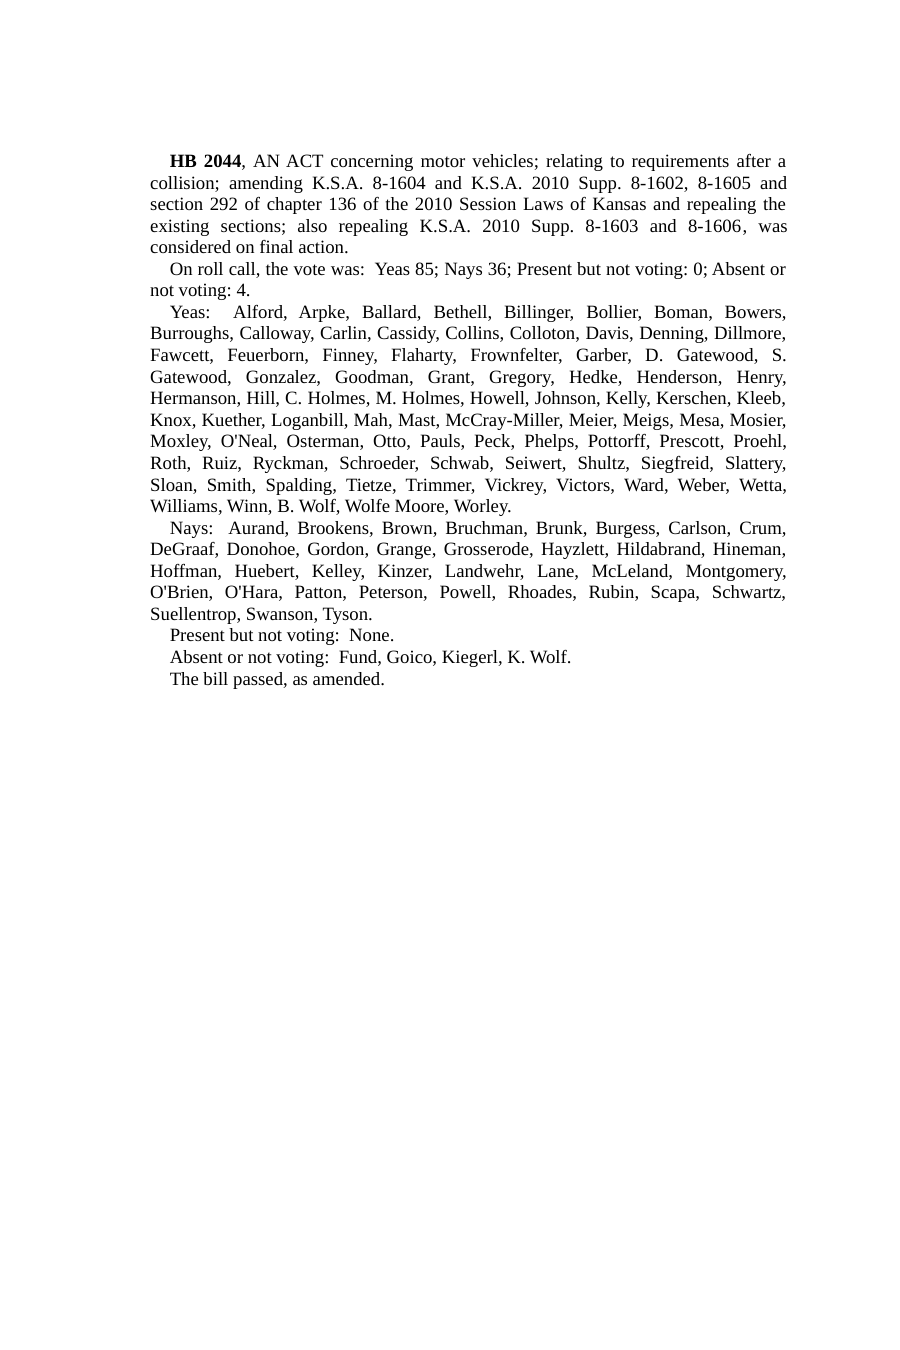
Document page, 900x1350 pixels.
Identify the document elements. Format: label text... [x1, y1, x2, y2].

text Yeas: Alford, Arpke, Ballard, Bethell, Billinger, Bollier, Boman, Bowers, Burroughs, Calloway, Carlin, Cassidy, Collins, Colloton, Davis, Denning, Dillmore, Fawcett, Feuerborn, Finney, Flaharty, Frownfelter, Garber, D. Gatewood, S. Gatewood, Gonzalez, Goodman, Grant, Gregory, Hedke, Henderson, Henry, Hermanson, Hill, C. Holmes, M. Holmes, Howell, Johnson, Kelly, Kerschen, Kleeb, Knox, Kuether, Loganbill, Mah, Mast, McCray-Miller, Meier, Meigs, Mesa, Mosier, Moxley, O'Neal, Osterman, Otto, Pauls, Peck, Phelps, Pottorff, Prescott, Proehl, Roth, Ruiz, Ryckman, Schroeder, Schwab, Seiwert, Shultz, Siegfreid, Slattery, Sloan, Smith, Spalding, Tietze, Trimmer, Vickrey, Victors, Ward, Weber, Wetta, Williams, Winn, B. Wolf, Wolfe Moore, Worley. [150, 301, 787, 517]
text The bill passed, as amended. [150, 667, 787, 689]
text Nays: Aurand, Brookens, Brown, Bruchman, Brunk, Burgess, Carlson, Crum, DeGraaf, Donohoe, Gordon, Grange, Grosserode, Hayzlett, Hildabrand, Hineman, Hoffman, Huebert, Kelley, Kinzer, Landwehr, Lane, McLeland, Montgomery, O'Brien, O'Hara, Patton, Peterson, Powell, Rhoades, Rubin, Scapa, Schwartz, Suellentrop, Swanson, Tyson. [150, 517, 787, 624]
text Absent or not voting: Fund, Goico, Kiegerl, K. Wolf. [150, 646, 787, 667]
text HB 2044, AN ACT concerning motor vehicles; relating to requirements after a collision; amending K.S.A. 8-1604 and K.S.A. 2010 Supp. 8-1602, 8-1605 and section 292 of chapter 136 of the 2010 Session Laws of Kansas and repealing the existing sections; also repealing K.S.A. 2010 Supp. 8-1603 and 8-1606, was considered on final action. [150, 150, 787, 258]
text On roll call, the vote was: Yeas 85; Nays 36; Present but not voting: 0; Absent or not voting: 4. [150, 258, 787, 301]
text Present but not voting: None. [150, 624, 787, 646]
